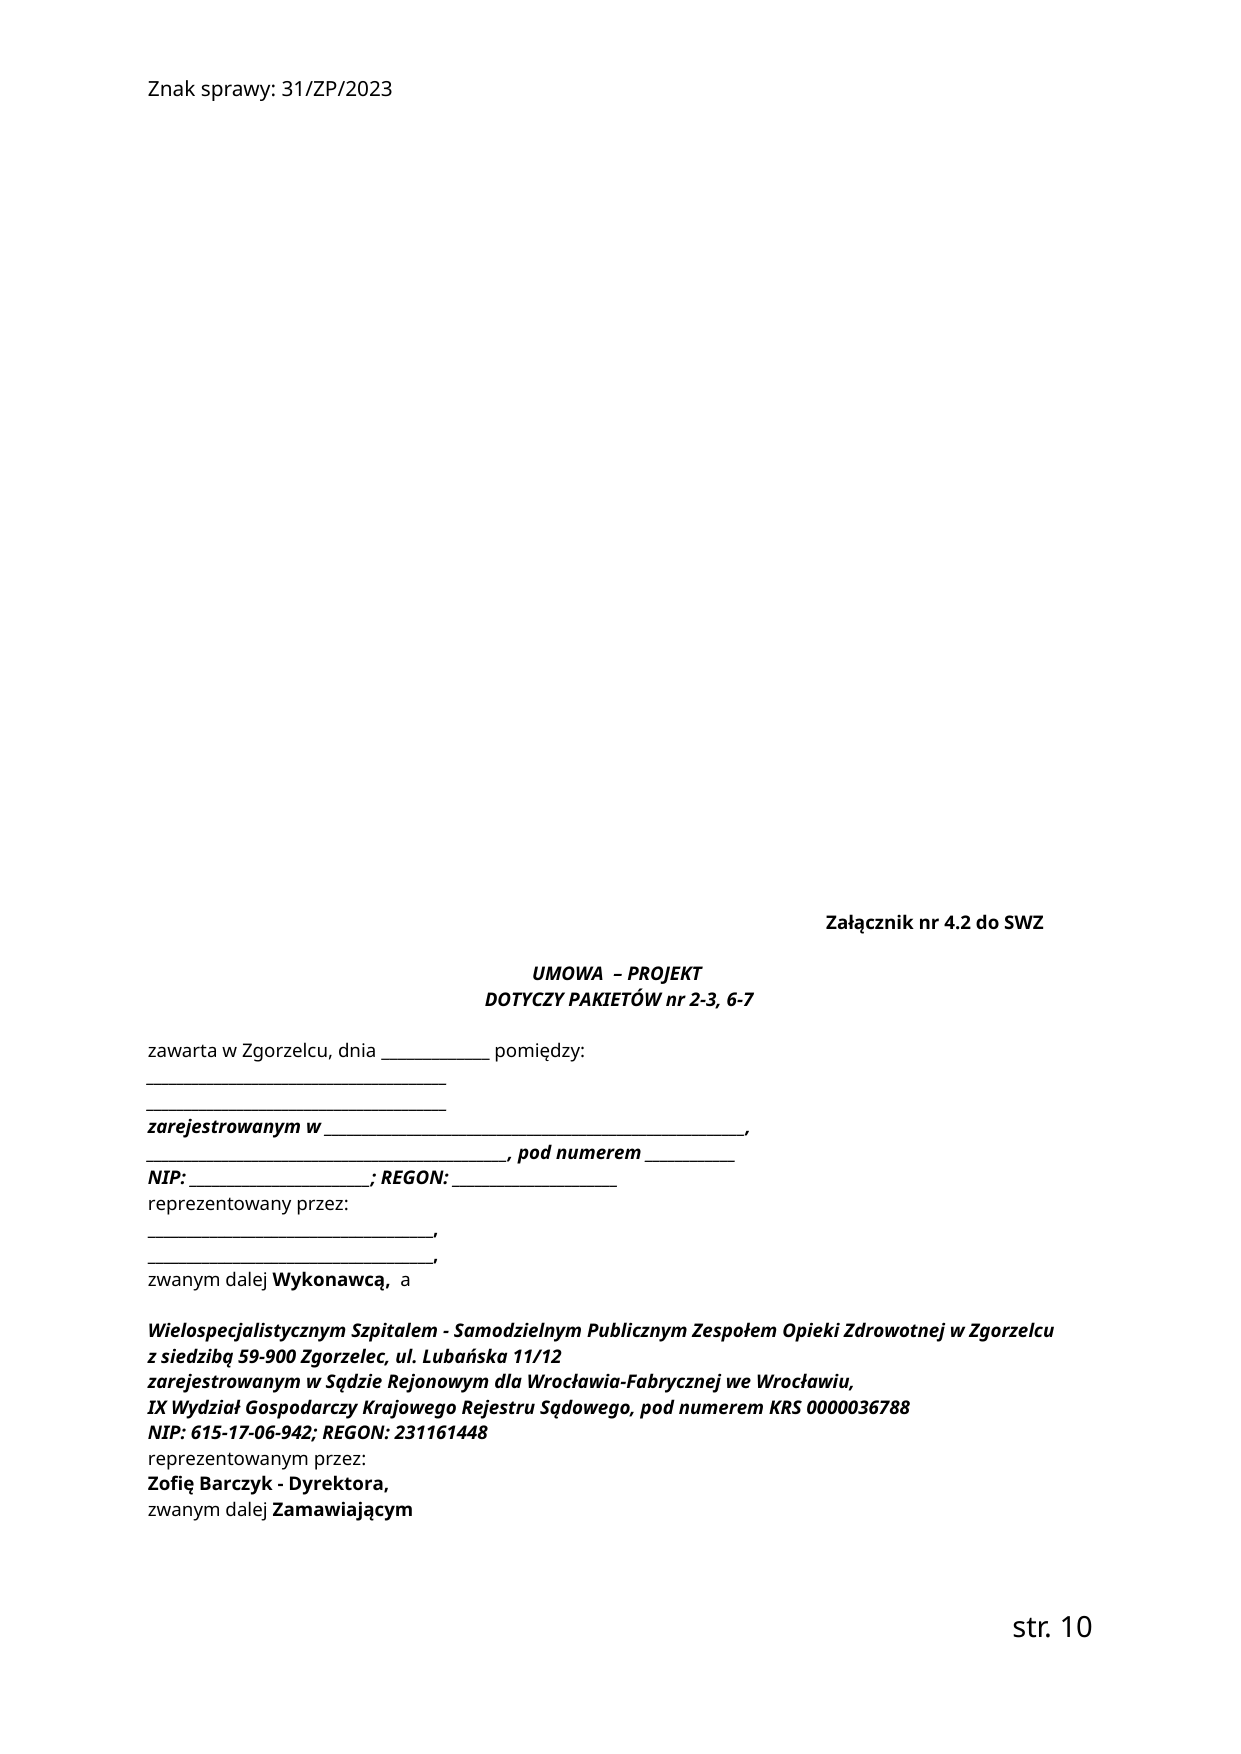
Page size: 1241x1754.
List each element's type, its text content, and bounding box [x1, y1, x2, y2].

text _____________________________________, [148, 1241, 1093, 1267]
text zwanym dalej Wykonawcą, a [148, 1267, 1093, 1292]
text _____________________________________, [148, 1216, 1093, 1241]
text NIP: ________________________; REGON: ______________________ [148, 1164, 1093, 1190]
list Załącznik nr 4.2 do SWZ [148, 909, 1093, 935]
text reprezentowany przez: [148, 1190, 1093, 1216]
text NIP: 615-17-06-942; REGON: 231161448 [148, 1420, 1093, 1445]
text IX Wydział Gospodarczy Krajowego Rejestru Sądowego, pod numerem KRS 0000036788 [148, 1394, 1093, 1420]
text Zofię Barczyk - Dyrektora, [148, 1471, 1093, 1496]
text zawarta w Zgorzelcu, dnia _____________ pomiędzy: [148, 1037, 1093, 1062]
subtitle Wielospecjalistycznym Szpitalem - Samodzielnym Publicznym Zespołem Opieki Zdrowotnej w Zgorzelcu [148, 1318, 1093, 1343]
text zwanym dalej Zamawiającym [148, 1496, 1093, 1522]
list UMOWA – PROJEKT [148, 960, 1093, 986]
text zarejestrowanym w Sądzie Rejonowym dla Wrocławia-Fabrycznej we Wrocławiu, [148, 1369, 1093, 1394]
text ________________________________________ [148, 1088, 1093, 1113]
list DOTYCZY PAKIETÓW nr 2-3, 6-7 [148, 986, 1093, 1011]
text z siedzibą 59-900 Zgorzelec, ul. Lubańska 11/12 [148, 1343, 1093, 1369]
text ________________________________________________, pod numerem ____________ [148, 1139, 1093, 1164]
text zarejestrowanym w ________________________________________________________, [148, 1113, 1093, 1139]
text reprezentowanym przez: [148, 1445, 1093, 1471]
text ________________________________________ [148, 1062, 1093, 1088]
